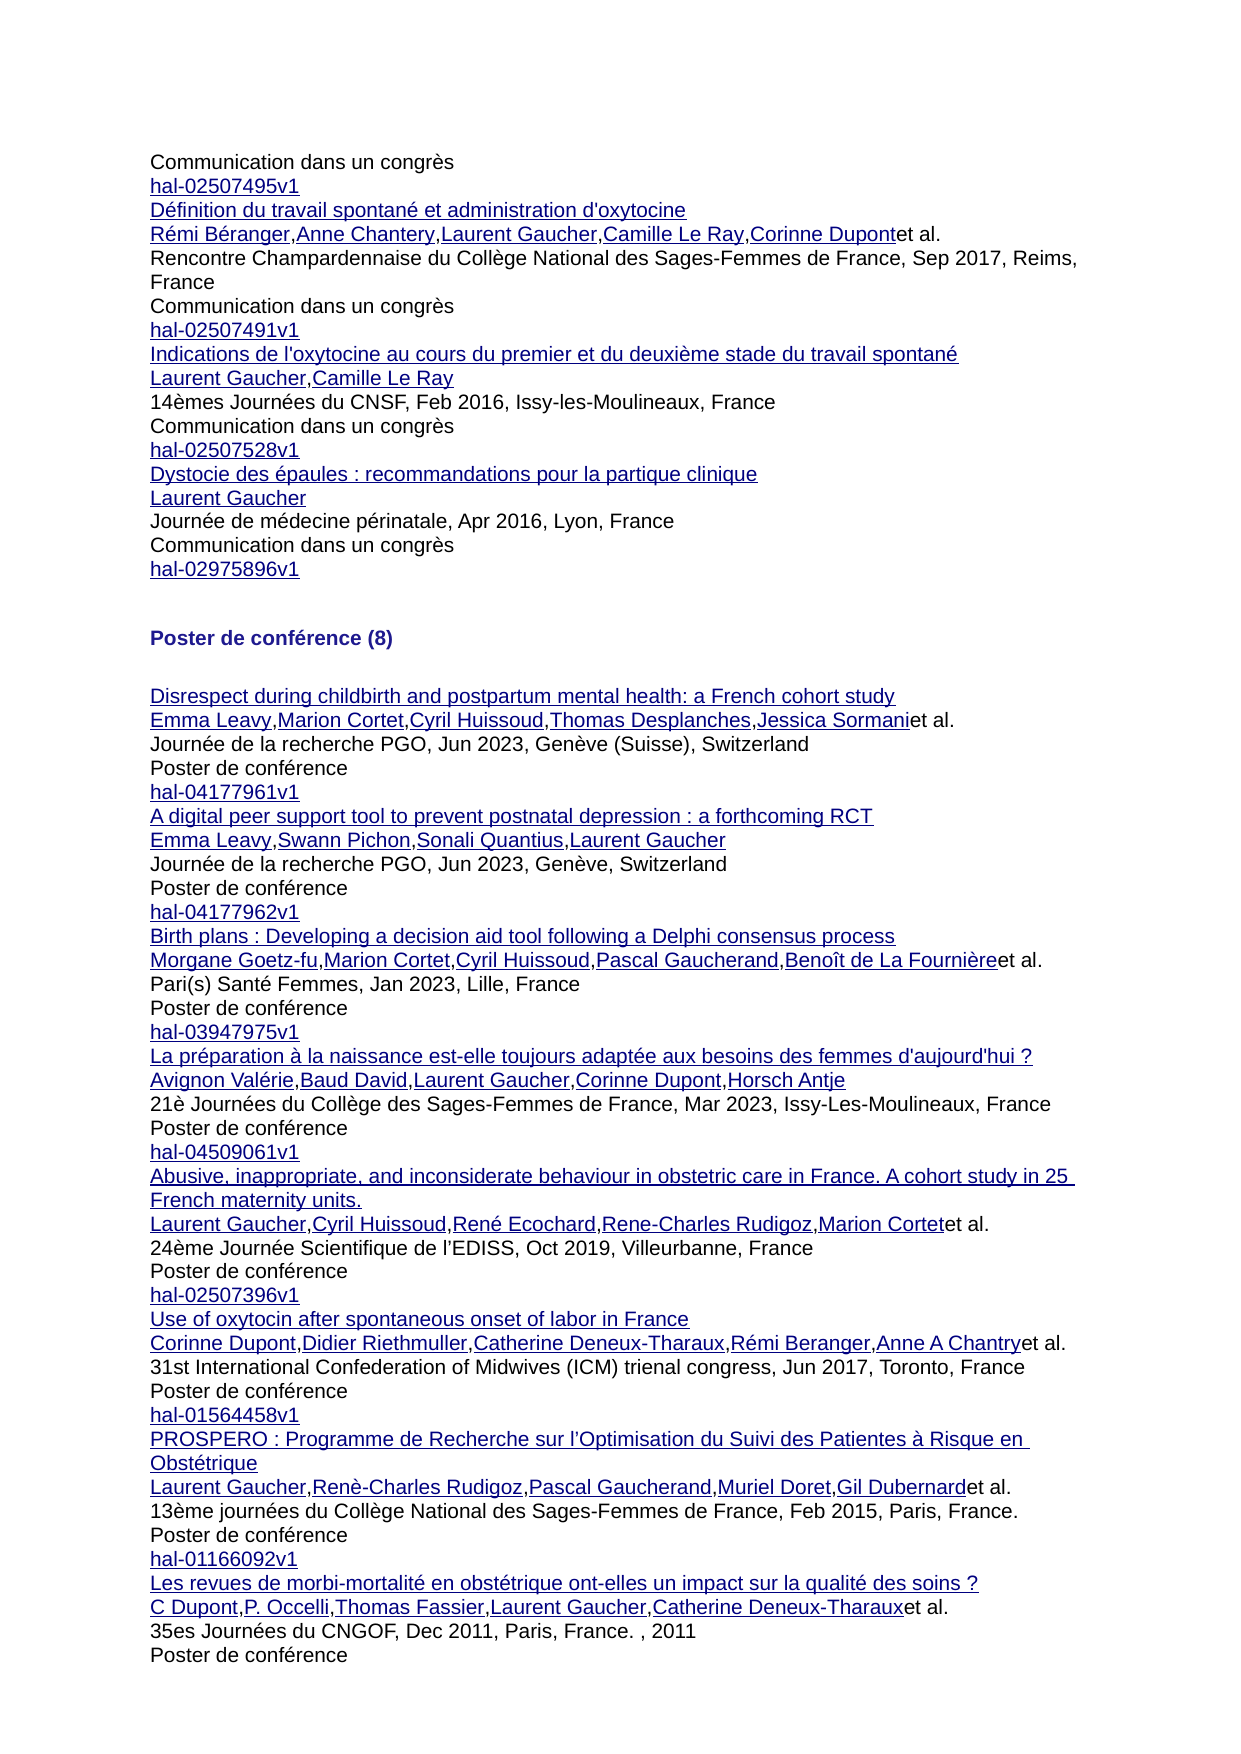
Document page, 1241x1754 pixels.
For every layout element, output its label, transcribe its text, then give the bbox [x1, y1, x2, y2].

table_cell Les revues de morbi-mortalité en obstétrique ont-elles un impact sur la qualité des soins ? C Dupont,P. Occelli,Thomas Fassier,Laurent Gaucher,Catherine Deneux-Tharauxet al. 35es Journées du CNGOF, Dec 2011, Paris, France. , 2011 Poster de conférence [150, 1571, 1090, 1667]
table_header Disrespect during childbirth and postpartum mental health: a French cohort study Emma Leavy,Marion Cortet,Cyril Huissoud,Thomas Desplanches,Jessica Sormaniet al. Journée de la recherche PGO, Jun 2023, Genève (Suisse), Switzerland Poster de conférence hal-04177961v1 [150, 684, 1090, 804]
table_cell A digital peer support tool to prevent postnatal depression : a forthcoming RCT Emma Leavy,Swann Pichon,Sonali Quantius,Laurent Gaucher Journée de la recherche PGO, Jun 2023, Genève, Switzerland Poster de conférence hal-04177962v1 [150, 804, 1090, 924]
table_cell PROSPERO : Programme de Recherche sur l’Optimisation du Suivi des Patientes à Risque en Obstétrique Laurent Gaucher,Renè-Charles Rudigoz,Pascal Gaucherand,Muriel Doret,Gil Dubernardet al. 13ème journées du Collège National des Sages-Femmes de France, Feb 2015, Paris, France. Poster de conférence hal-01166092v1 [150, 1427, 1090, 1571]
table_cell Use of oxytocin after spontaneous onset of labor in France Corinne Dupont,Didier Riethmuller,Catherine Deneux-Tharaux,Rémi Beranger,Anne A Chantryet al. 31st International Confederation of Midwives (ICM) trienal congress, Jun 2017, Toronto, France Poster de conférence hal-01564458v1 [150, 1307, 1090, 1427]
table_cell Birth plans : Developing a decision aid tool following a Delphi consensus process Morgane Goetz-fu,Marion Cortet,Cyril Huissoud,Pascal Gaucherand,Benoît de La Fournièreet al. Pari(s) Santé Femmes, Jan 2023, Lille, France Poster de conférence hal-03947975v1 [150, 924, 1090, 1044]
table_cell Communication dans un congrès hal-02507495v1 [150, 150, 1090, 198]
subtitle Poster de conférence (8) [150, 626, 1090, 650]
table_cell Dystocie des épaules : recommandations pour la partique clinique Laurent Gaucher Journée de médecine périnatale, Apr 2016, Lyon, France Communication dans un congrès hal-02975896v1 [150, 461, 1090, 581]
table_cell La préparation à la naissance est-elle toujours adaptée aux besoins des femmes d'aujourd'hui ? Avignon Valérie,Baud David,Laurent Gaucher,Corinne Dupont,Horsch Antje 21è Journées du Collège des Sages-Femmes de France, Mar 2023, Issy-Les-Moulineaux, France Poster de conférence hal-04509061v1 [150, 1044, 1090, 1163]
table_cell Définition du travail spontané et administration d'oxytocine Rémi Béranger,Anne Chantery,Laurent Gaucher,Camille Le Ray,Corinne Dupontet al. Rencontre Champardennaise du Collège National des Sages-Femmes de France, Sep 2017, Reims, France Communication dans un congrès hal-02507491v1 [150, 198, 1090, 342]
table_cell Indications de l'oxytocine au cours du premier et du deuxième stade du travail spontané Laurent Gaucher,Camille Le Ray 14èmes Journées du CNSF, Feb 2016, Issy-les-Moulineaux, France Communication dans un congrès hal-02507528v1 [150, 342, 1090, 461]
table_cell Abusive, inappropriate, and inconsiderate behaviour in obstetric care in France. A cohort study in 25 French maternity units. Laurent Gaucher,Cyril Huissoud,René Ecochard,Rene-Charles Rudigoz,Marion Cortetet al. 24ème Journée Scientifique de l’EDISS, Oct 2019, Villeurbanne, France Poster de conférence hal-02507396v1 [150, 1164, 1090, 1307]
